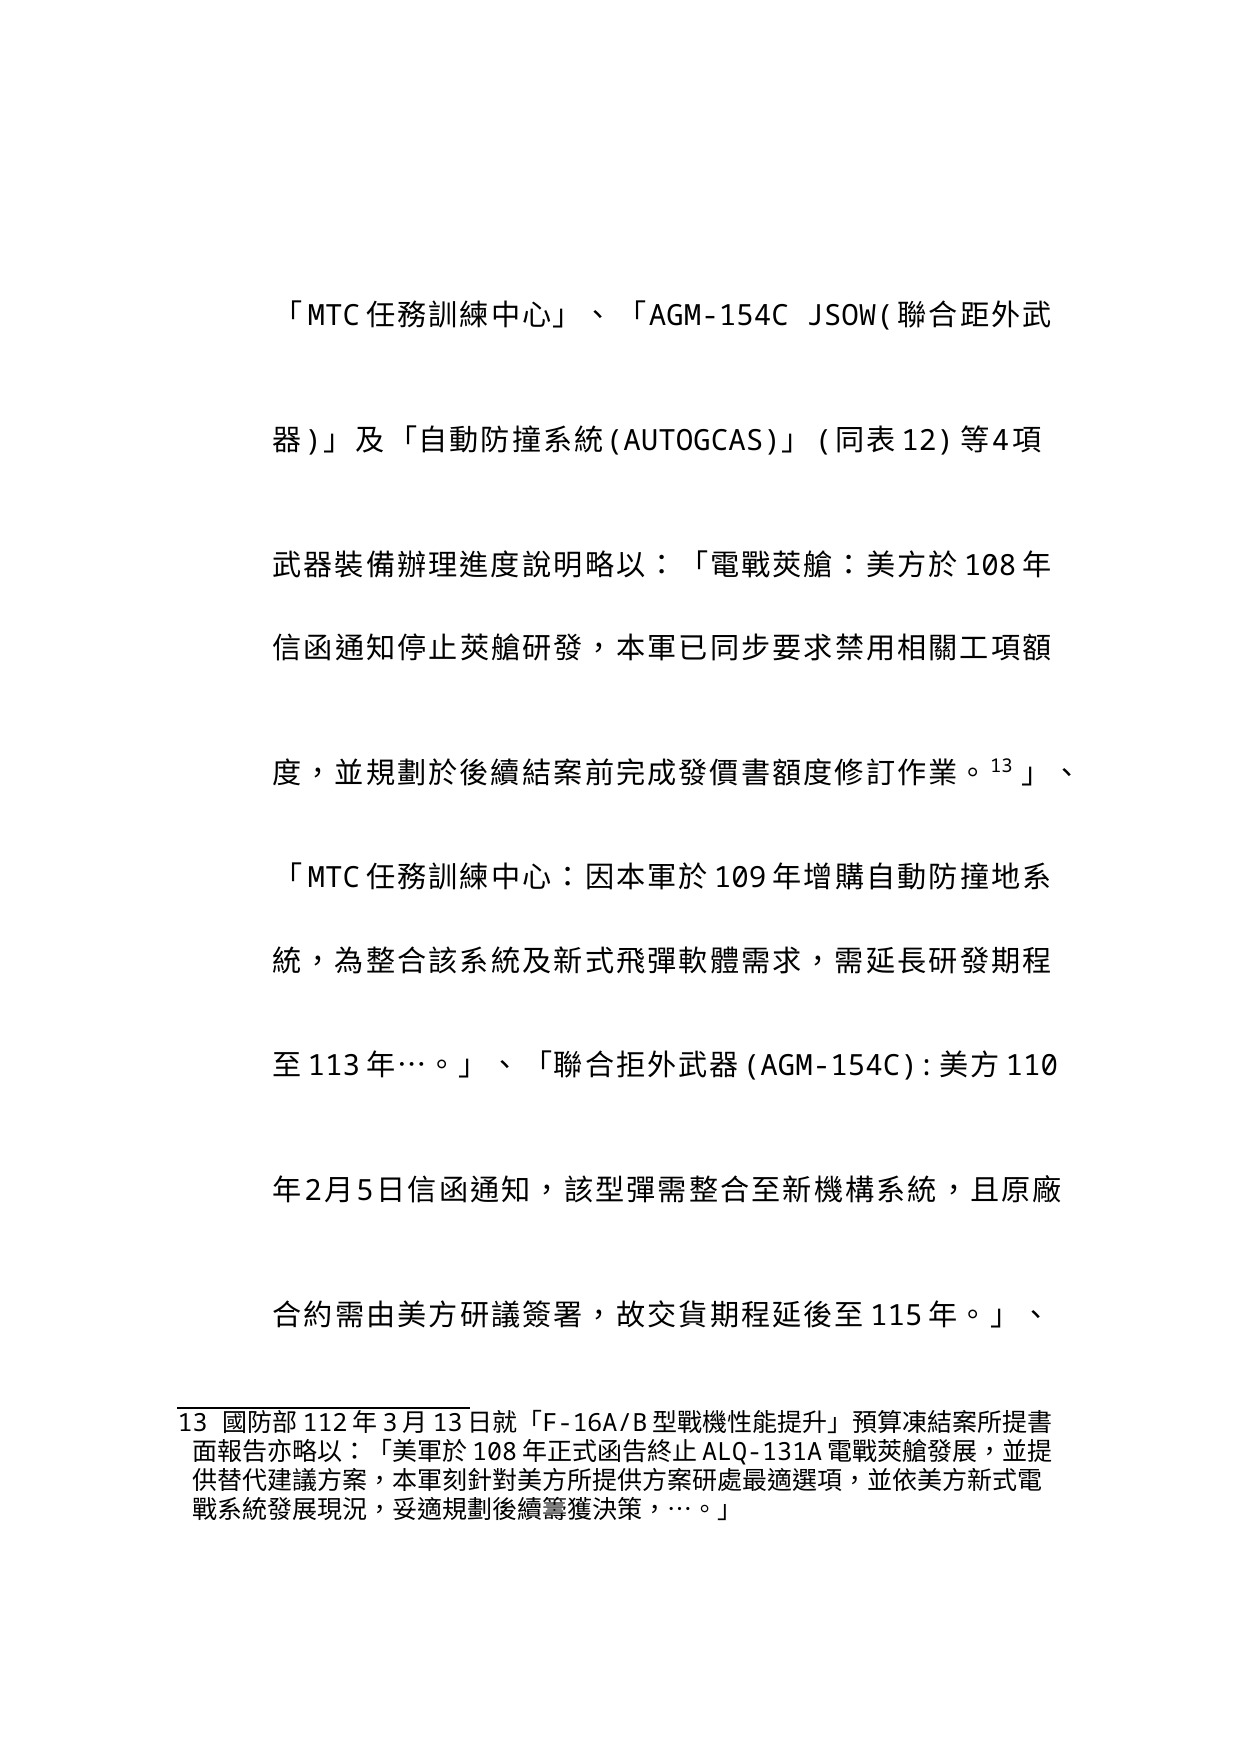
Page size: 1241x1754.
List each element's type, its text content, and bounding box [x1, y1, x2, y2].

text 空軍司令部於111年7月15日再次修訂整體獲得規劃書，將辦理期程延長至115年度，經請空軍司令部就預估無法依原規劃期程於112年底籌獲之「DFRM電戰莢艙」、「MTC任務訓練中心」、「AGM-154C JSOW(聯合距外武器)」及「自動防撞系統(AUTOGCAS)」(同表12)等4項武器裝備辦理進度說明略以：「電戰莢艙：美方於108年信函通知停止莢艙研發，本軍已同步要求禁用相關工項額度，並規劃於後續結案前完成發價書額度修訂作業。」、「MTC任務訓練中心：因本軍於109年增購自動防撞地系統，為整合該系統及新式飛彈軟體需求，需延長研發期程至113年…。」、「聯合拒外武器(AGM-154C):美方110年2月5日信函通知，該型彈需整合至新機構系統，且原廠合約需由美方研議簽署，故交貨期程延後至115年。」、「自動防撞地系統：美方刻正執行整合飛測，管制於113年執行體驗證及安裝。」 [266, 229, 1063, 1354]
text 國防部112年3月13日就「F-16A/B型戰機性能提升」預算凍結案所提書面報告亦略以：「美軍於108年正式函告終止ALQ-131A電戰莢艙發展，並提供替代建議方案，本軍刻針對美方所提供方案研處最適選項，並依美方新式電戰系統發展現況，妥適規劃後續籌獲決策，…。」 [177, 1408, 1063, 1525]
